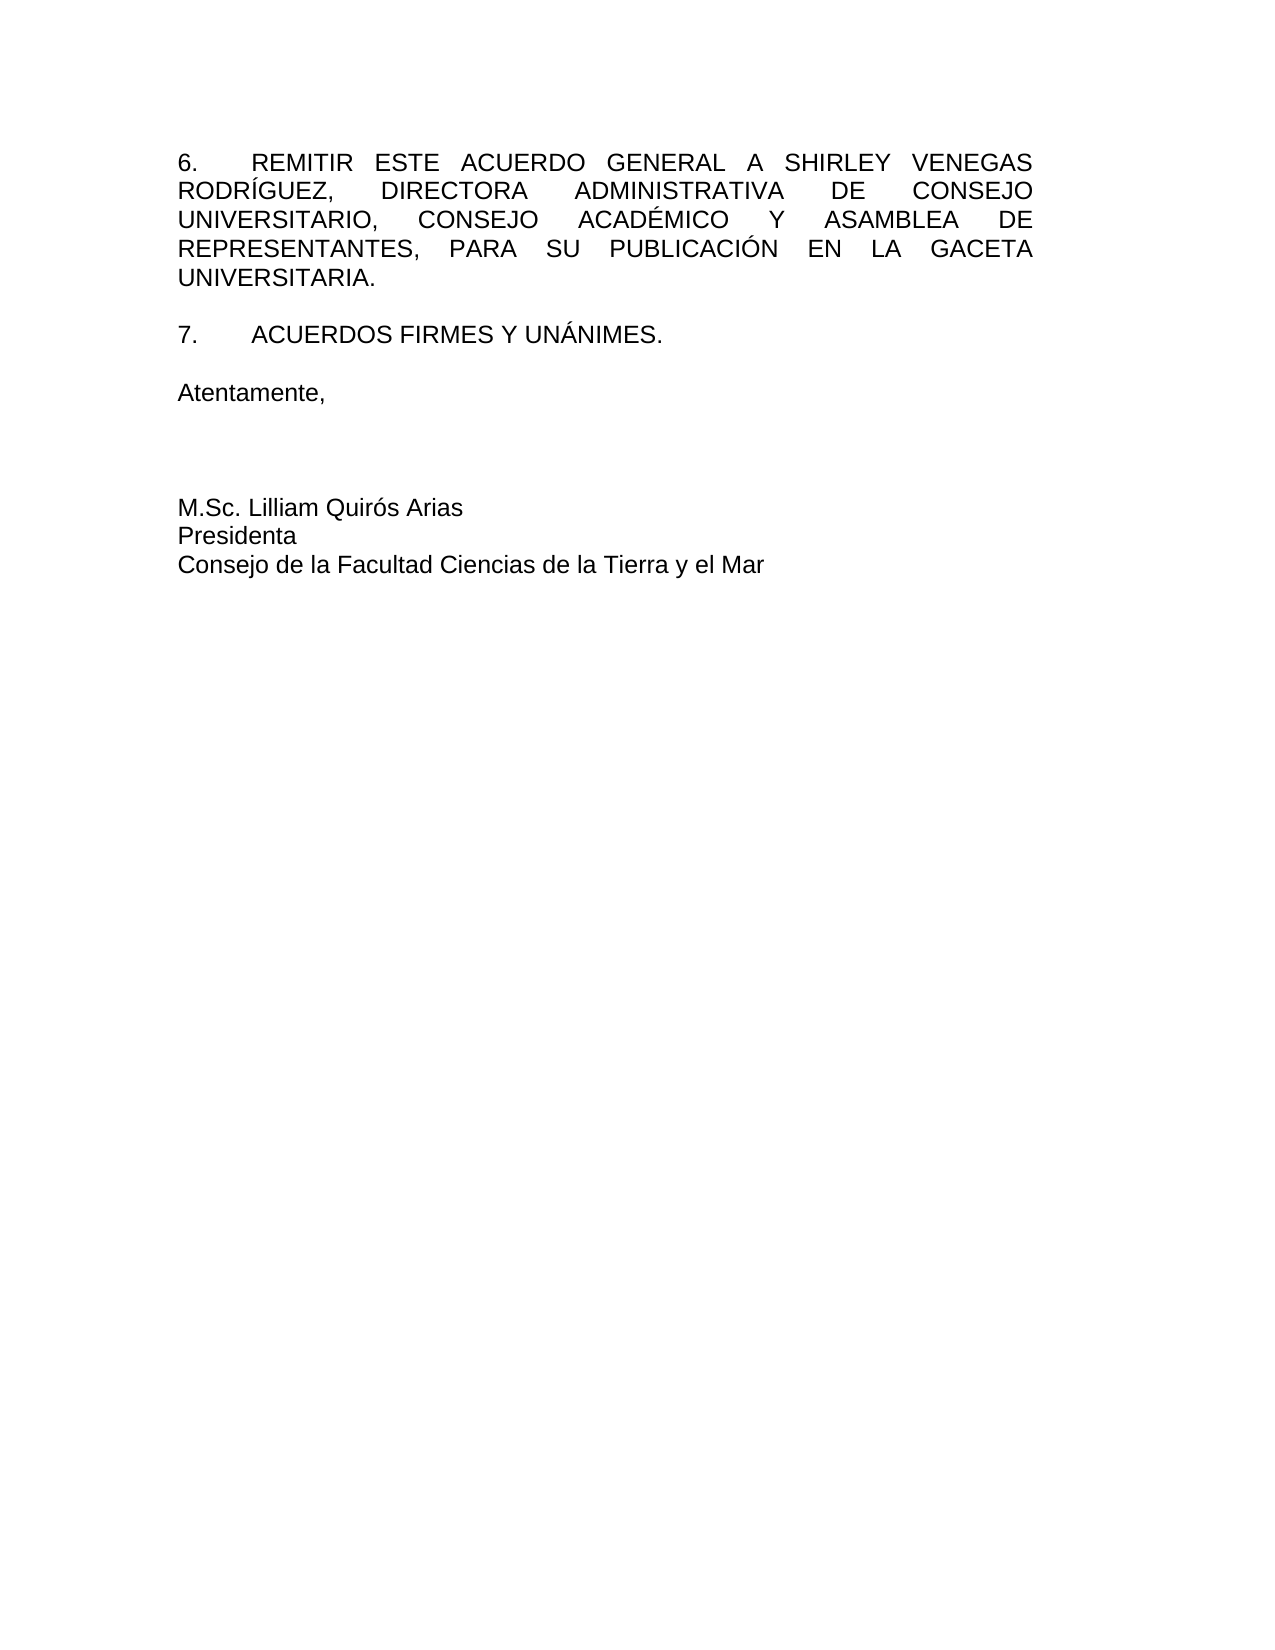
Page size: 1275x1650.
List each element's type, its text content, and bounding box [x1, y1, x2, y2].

list ACUERDOS FIRMES Y UNÁNIMES. [177, 320, 1034, 349]
list REMITIR ESTE ACUERDO GENERAL A SHIRLEY VENEGAS RODRÍGUEZ, DIRECTORA ADMINISTRATIVA DE CONSEJO UNIVERSITARIO, CONSEJO ACADÉMICO Y ASAMBLEA DE REPRESENTANTES, PARA SU PUBLICACIÓN EN LA GACETA UNIVERSITARIA. [177, 148, 1034, 291]
text Presidenta [177, 521, 1098, 550]
text M.Sc. Lilliam Quirós Arias [177, 493, 1098, 521]
text Consejo de la Facultad Ciencias de la Tierra y el Mar [177, 550, 1116, 579]
text Atentamente, [177, 378, 1098, 406]
